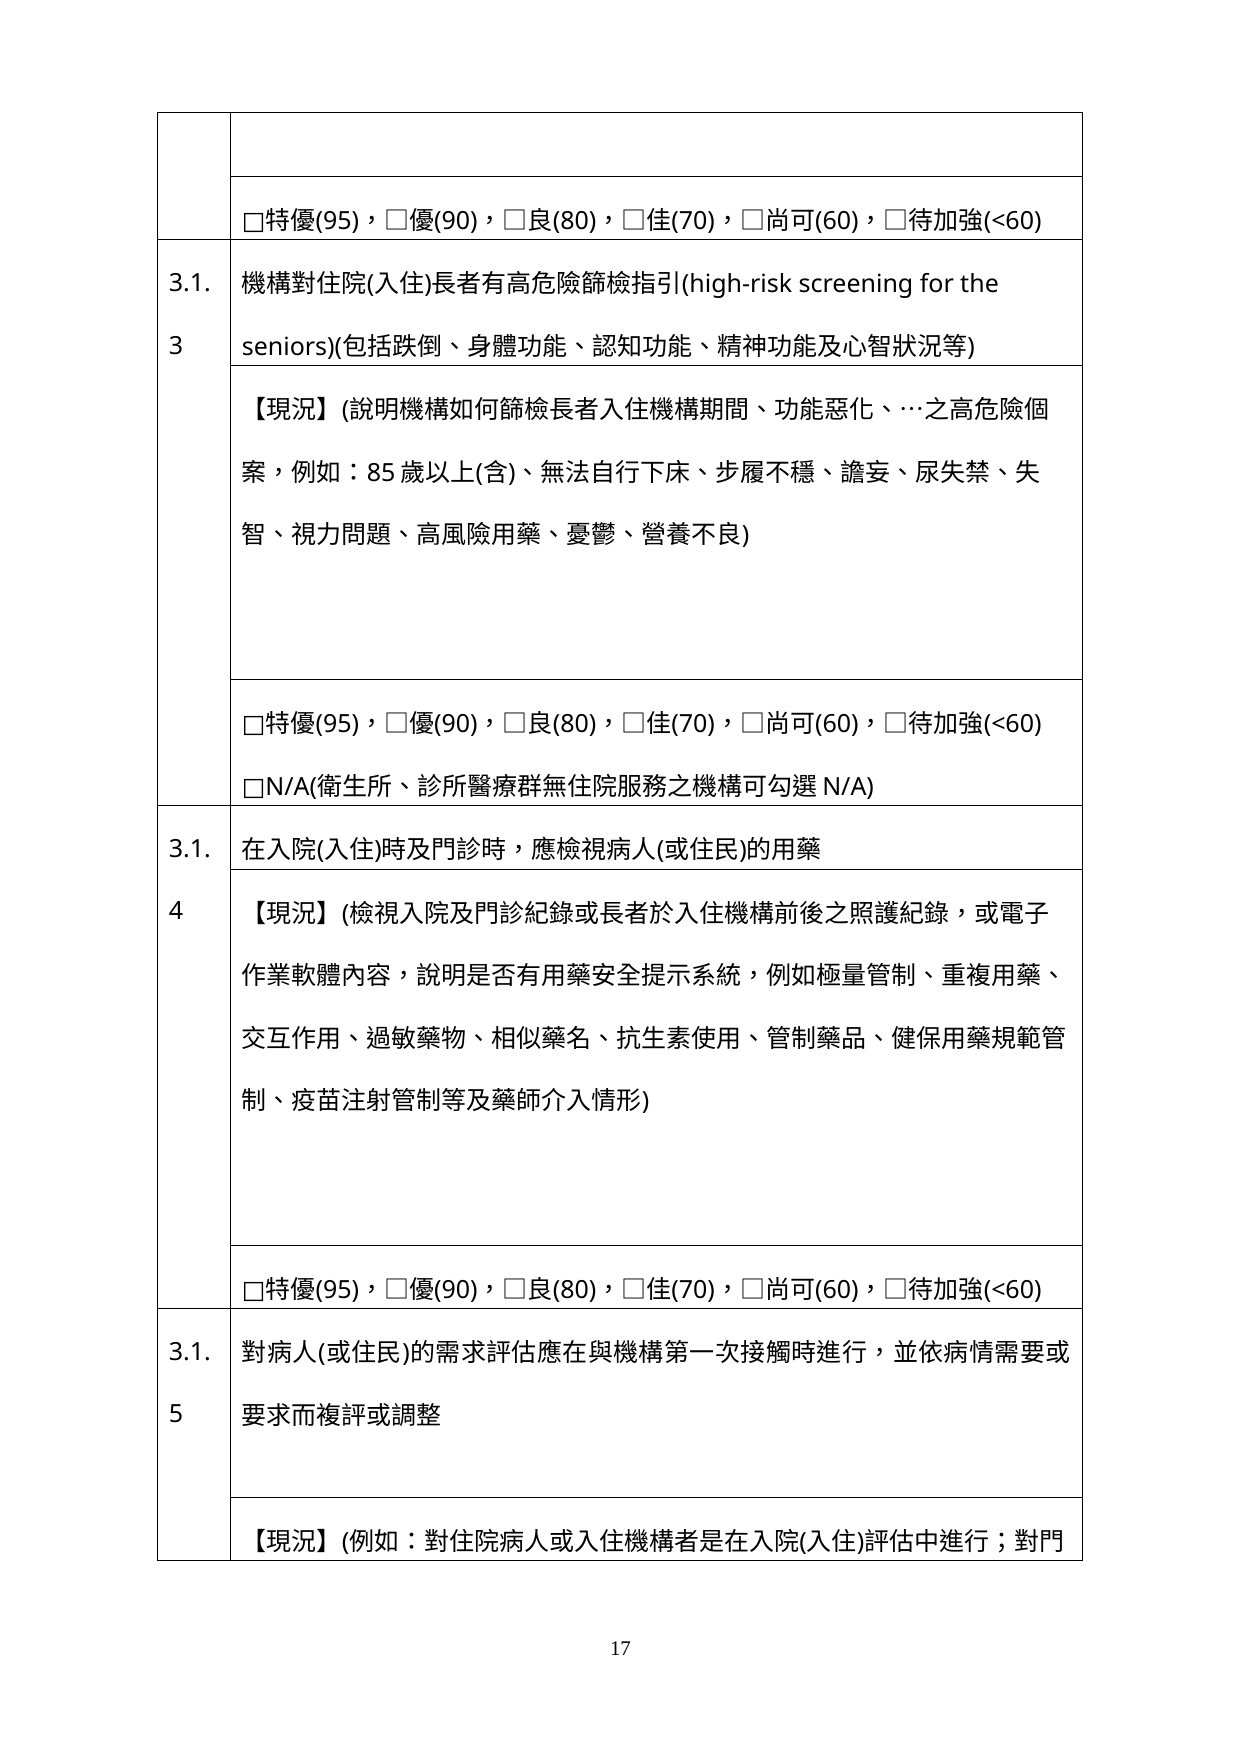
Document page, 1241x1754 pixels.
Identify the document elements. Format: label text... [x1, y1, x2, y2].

table_cell □特優(95)，□優(90)，□良(80)，□佳(70)，□尚可(60)，□待加強(<60) □N/A(衛生所、診所醫療群無住院服務之機構可勾選N/A) [231, 680, 1082, 805]
table_cell 3.1.4 [158, 806, 230, 1308]
table_cell 對病人(或住民)的需求評估應在與機構第一次接觸時進行，並依病情需要或要求而複評或調整 [231, 1309, 1082, 1497]
table_cell 【現況】(例如：對住院病人或入住機構者是在入院(入住)評估中進行；對門 [231, 1498, 1082, 1560]
table_cell 【現況】(檢視入院及門診紀錄或長者於入住機構前後之照護紀錄，或電子作業軟體內容，說明是否有用藥安全提示系統，例如極量管制、重複用藥、交互作用、過敏藥物、相似藥名、抗生素使用、管制藥品、健保用藥規範管制、疫苗注射管制等及藥師介入情形) [231, 870, 1082, 1244]
table_cell 3.1.3 [158, 240, 230, 805]
table_cell [231, 113, 1082, 176]
table_cell □特優(95)，□優(90)，□良(80)，□佳(70)，□尚可(60)，□待加強(<60) [231, 177, 1082, 239]
table_cell 【現況】(說明機構如何篩檢長者入住機構期間、功能惡化、…之高危險個案，例如：85歲以上(含)、無法自行下床、步履不穩、譫妄、尿失禁、失智、視力問題、高風險用藥、憂鬱、營養不良) [231, 366, 1082, 679]
table_cell □特優(95)，□優(90)，□良(80)，□佳(70)，□尚可(60)，□待加強(<60) [231, 1246, 1082, 1308]
table_cell 機構對住院(入住)長者有高危險篩檢指引(high-risk screening for the seniors)(包括跌倒、身體功能、認知功能、精神功能及心智狀況等) [231, 240, 1082, 365]
table_cell [158, 113, 230, 239]
table_cell 3.1.5 [158, 1309, 230, 1560]
table_cell 在入院(入住)時及門診時，應檢視病人(或住民)的用藥 [231, 806, 1082, 868]
